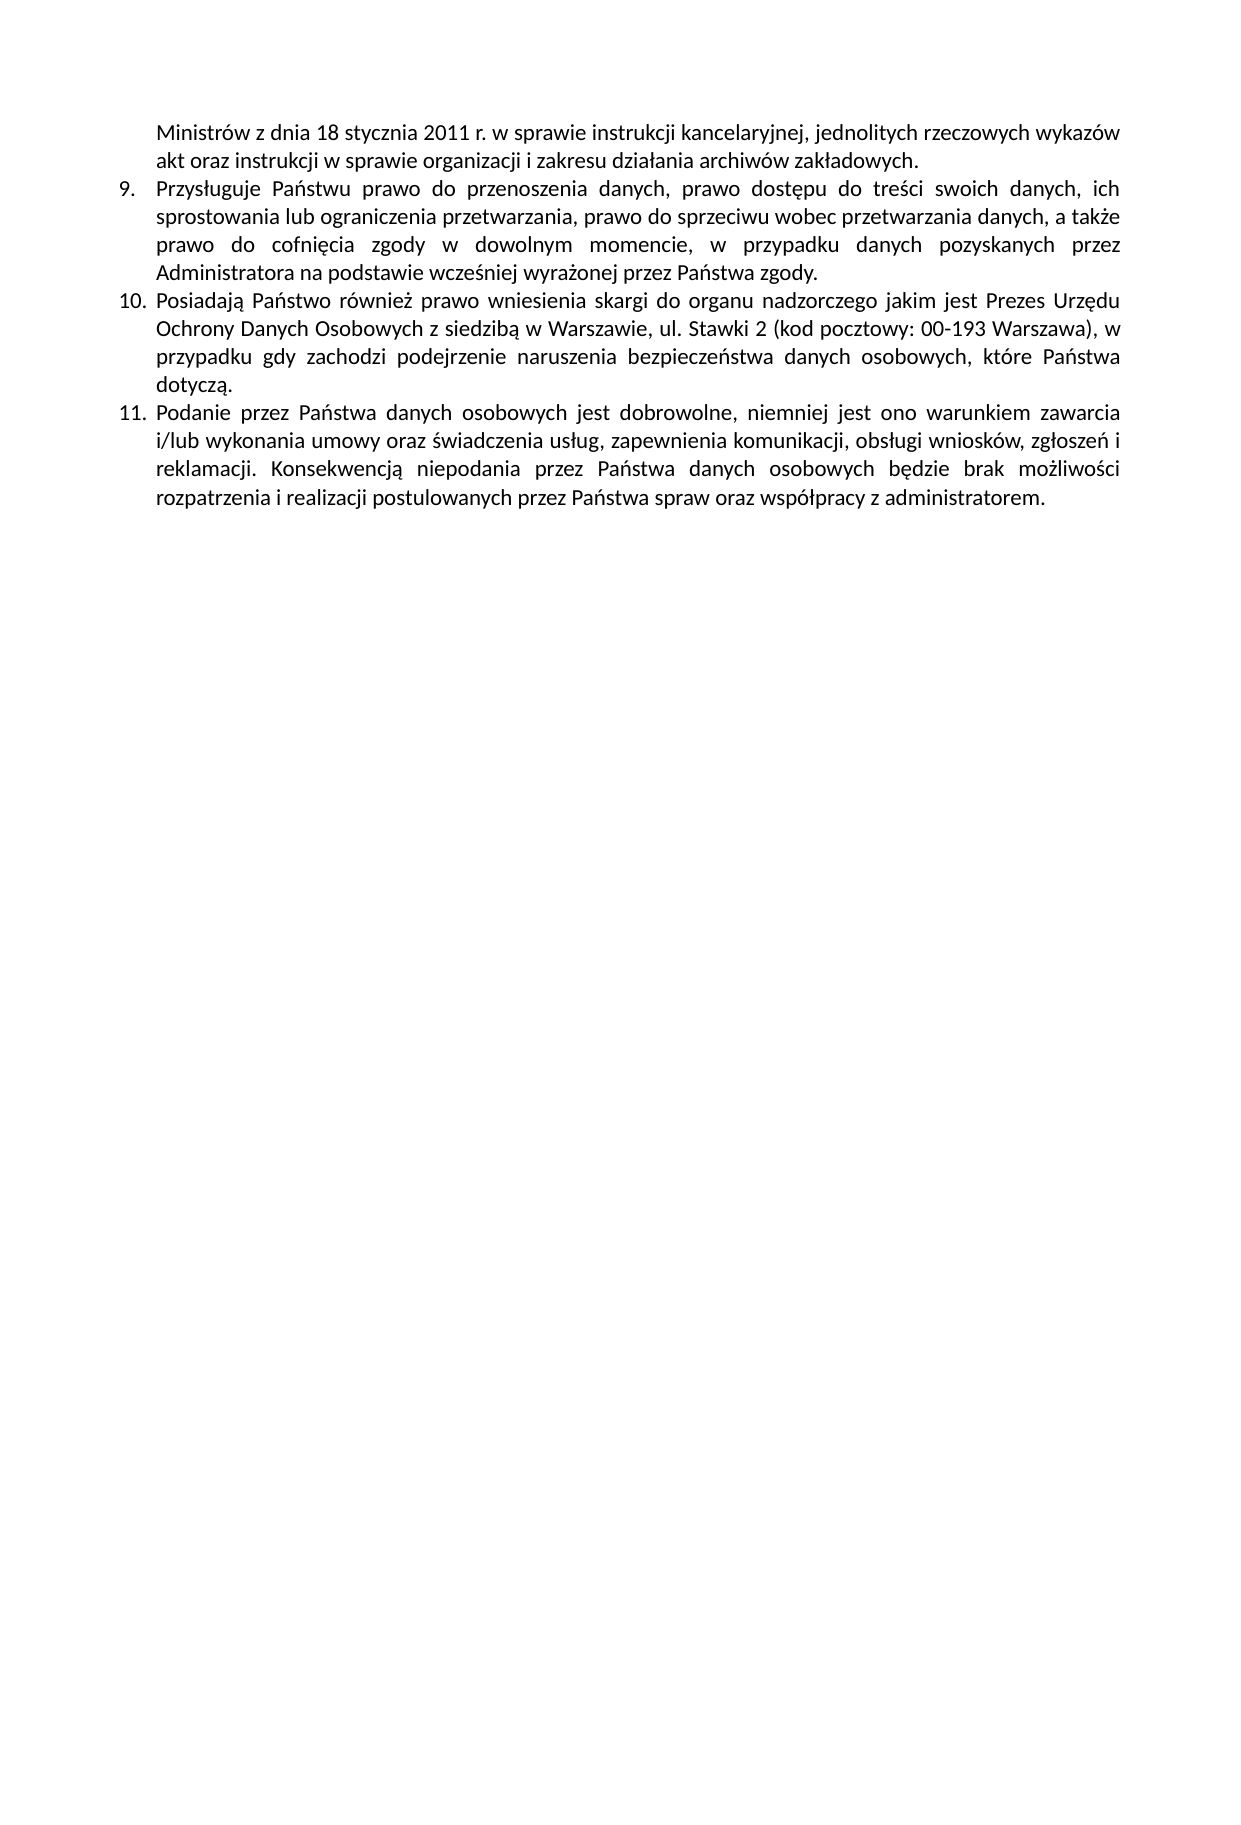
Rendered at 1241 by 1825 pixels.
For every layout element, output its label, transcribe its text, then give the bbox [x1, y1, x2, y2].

list Podanie przez Państwa danych osobowych jest dobrowolne, niemniej jest ono warunkiem zawarcia i/lub wykonania umowy oraz świadczenia usług, zapewnienia komunikacji, obsługi wniosków, zgłoszeń i reklamacji. Konsekwencją niepodania przez Państwa danych osobowych będzie brak możliwości rozpatrzenia i realizacji postulowanych przez Państwa spraw oraz współpracy z administratorem. [118, 398, 1122, 511]
list Posiadają Państwo również prawo wniesienia skargi do organu nadzorczego jakim jest Prezes Urzędu Ochrony Danych Osobowych z siedzibą w Warszawie, ul. Stawki 2 (kod pocztowy: 00-193 Warszawa), w przypadku gdy zachodzi podejrzenie naruszenia bezpieczeństwa danych osobowych, które Państwa dotyczą. [118, 286, 1122, 398]
list Ministrów z dnia 18 stycznia 2011 r. w sprawie instrukcji kancelaryjnej, jednolitych rzeczowych wykazów akt oraz instrukcji w sprawie organizacji i zakresu działania archiwów zakładowych. [118, 118, 1122, 174]
list Przysługuje Państwu prawo do przenoszenia danych, prawo dostępu do treści swoich danych, ich sprostowania lub ograniczenia przetwarzania, prawo do sprzeciwu wobec przetwarzania danych, a także prawo do cofnięcia zgody w dowolnym momencie, w przypadku danych pozyskanych przez Administratora na podstawie wcześniej wyrażonej przez Państwa zgody. [118, 174, 1122, 286]
